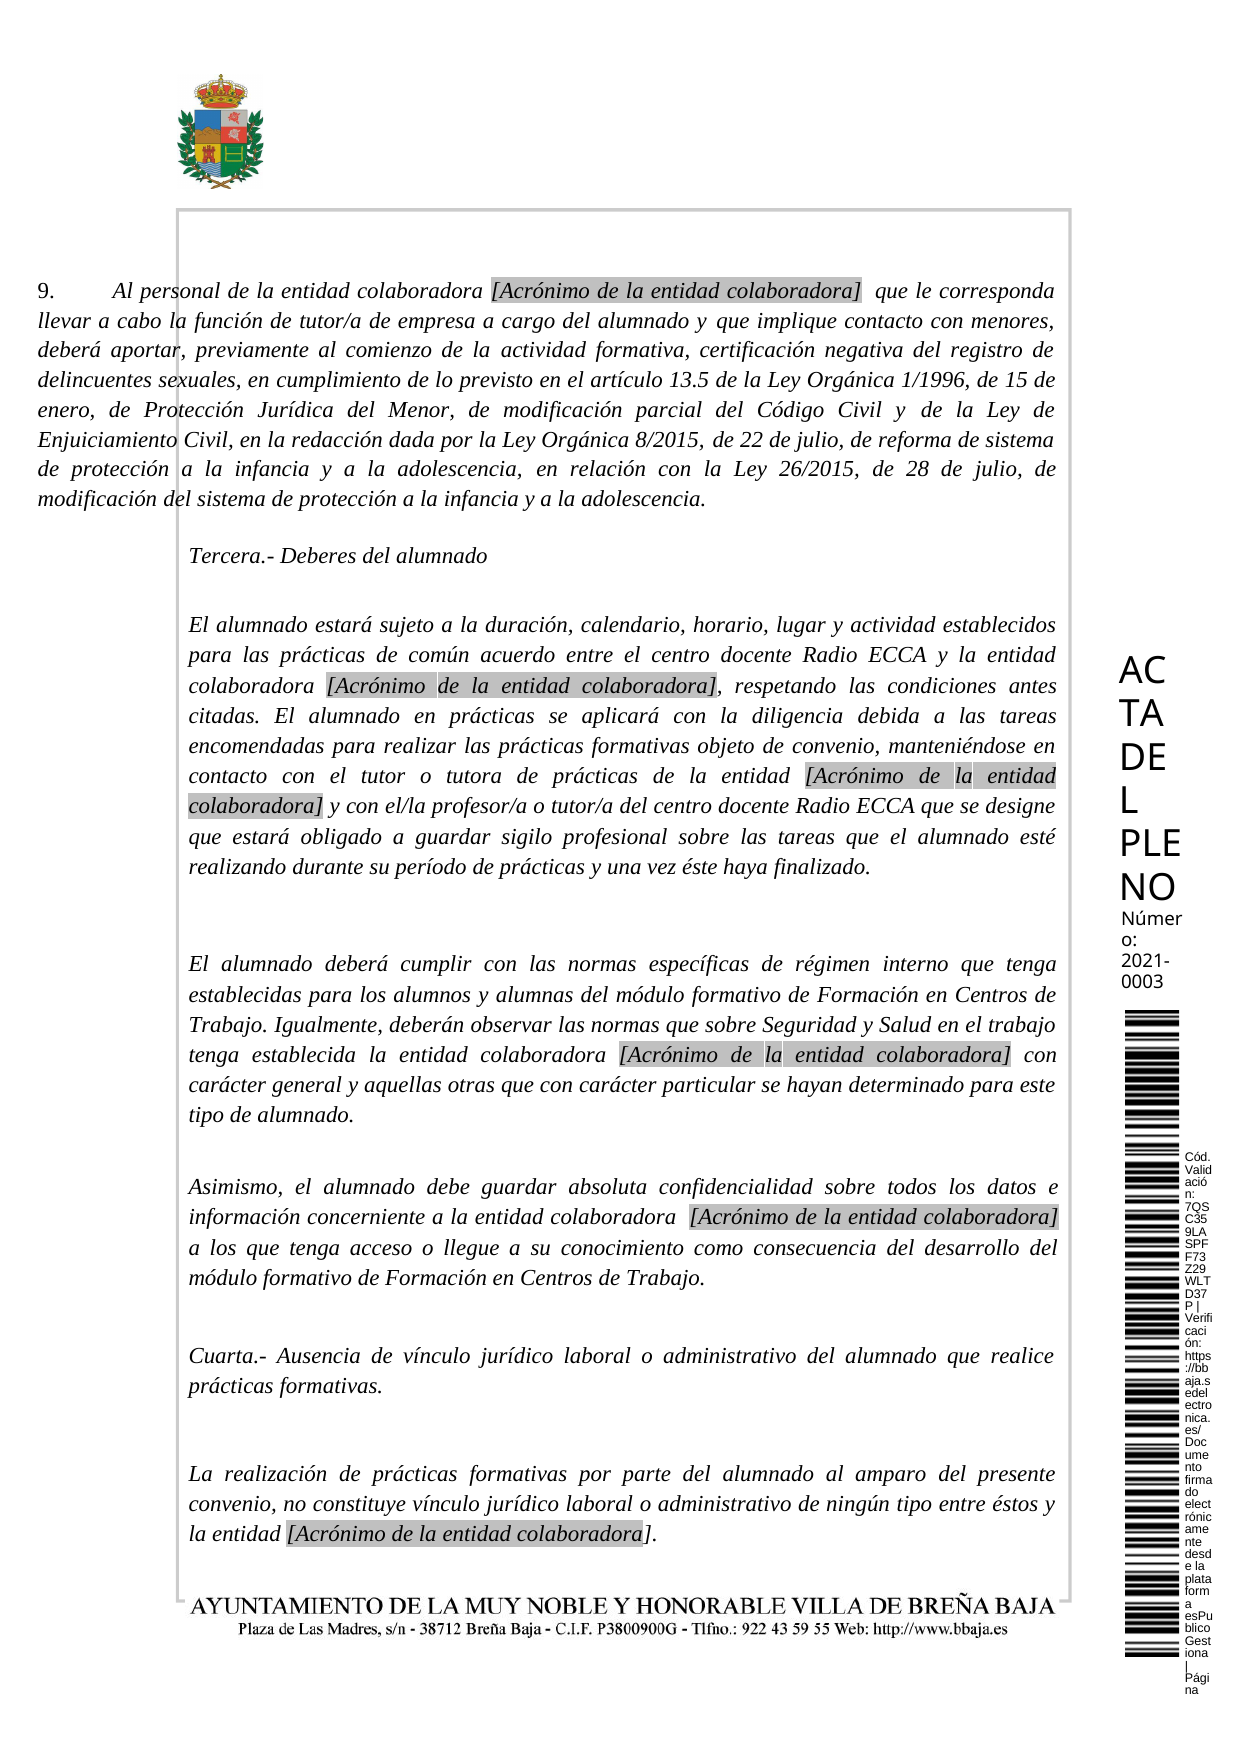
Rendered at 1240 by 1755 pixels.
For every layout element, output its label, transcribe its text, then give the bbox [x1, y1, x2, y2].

list Al personal de la entidad colaboradora [Acrónimo de la entidad colaboradora] que le corresponda llevar a cabo la función de tutor/a de empresa a cargo del alumnado y que implique contacto con menores, deberá aportar, previamente al comienzo de la actividad formativa, certificación negativa del registro de delincuentes sexuales, en cumplimiento de lo previsto en el artículo 13.5 de la Ley Orgánica 1/1996, de 15 de enero, de Protección Jurídica del Menor, de modificación parcial del Código Civil y de la Ley de Enjuiciamiento Civil, en la redacción dada por la Ley Orgánica 8/2015, de 22 de julio, de reforma de sistema de protección a la infancia y a la adolescencia, en relación con la Ley 26/2015, de 28 de julio, de modificación del sistema de protección a la infancia y a la adolescencia. [179, 277, 1057, 511]
text Tercera.- Deberes del alumnado [188, 542, 1068, 568]
text Asimismo, el alumnado debe guardar absoluta confidencialidad sobre todos los datos e información concerniente a la entidad colaboradora [Acrónimo de la entidad colaboradora] a los que tenga acceso o llegue a su conocimiento como consecuencia del desarrollo del módulo formativo de Formación en Centros de Trabajo. [188, 1173, 1059, 1290]
text Cód. Validación: 7QSC359LASPFF73Z29WLTD37P | Verificación: https://bbaja.sedelectronica.es/ Documento firmado electrónicamente desde la plataforma esPublico Gestiona | Página 49 de 58 [1184, 1152, 1213, 1694]
text [1072, 542, 1189, 568]
text La realización de prácticas formativas por parte del alumnado al amparo del presente convenio, no constituye vínculo jurídico laboral o administrativo de ningún tipo entre éstos y la entidad [Acrónimo de la entidad colaboradora]. [188, 1460, 1056, 1547]
text [1117, 646, 1185, 993]
text El alumnado deberá cumplir con las normas específicas de régimen interno que tenga establecidas para los alumnos y alumnas del módulo formativo de Formación en Centros de Trabajo. Igualmente, deberán observar las normas que sobre Seguridad y Salud en el trabajo tenga establecida la entidad colaboradora [Acrónimo de la entidad colaboradora] con carácter general y aquellas otras que con carácter particular se hayan determinado para este tipo de alumnado. [188, 951, 1057, 1128]
text El alumnado estará sujeto a la duración, calendario, horario, lugar y actividad establecidos para las prácticas de común acuerdo entre el centro docente Radio ECCA y la entidad colaboradora [Acrónimo de la entidad colaboradora], respetando las condiciones antes citadas. El alumnado en prácticas se aplicará con la diligencia debida a las tareas encomendadas para realizar las prácticas formativas objeto de convenio, manteniéndose en contacto con el tutor o tutora de prácticas de la entidad [Acrónimo de la entidad colaboradora] y con el/la profesor/a o tutor/a del centro docente Radio ECCA que se designe que estará obligado a guardar sigilo profesional sobre las tareas que el alumnado esté realizando durante su período de prácticas y una vez éste haya finalizado. [188, 611, 1057, 879]
text ACTA DEL PLENO [1119, 648, 1185, 909]
text Cuarta.- Ausencia de vínculo jurídico laboral o administrativo del alumnado que realice prácticas formativas. [188, 1342, 1055, 1398]
text Número: 2021-0003 Fecha: 26/03/2021 [1121, 909, 1185, 993]
list Al personal de la entidad colaboradora [Acrónimo de la entidad colaboradora] que le corresponda llevar a cabo la función de tutor/a de empresa a cargo del alumnado y que implique contacto con menores, deberá aportar, previamente al comienzo de la actividad formativa, certificación negativa del registro de delincuentes sexuales, en cumplimiento de lo previsto en el artículo 13.5 de la Ley Orgánica 1/1996, de 15 de enero, de Protección Jurídica del Menor, de modificación parcial del Código Civil y de la Ley de Enjuiciamiento Civil, en la redacción dada por la Ley Orgánica 8/2015, de 22 de julio, de reforma de sistema de protección a la infancia y a la adolescencia, en relación con la Ley 26/2015, de 28 de julio, de modificación del sistema de protección a la infancia y a la adolescencia. [37, 277, 175, 511]
